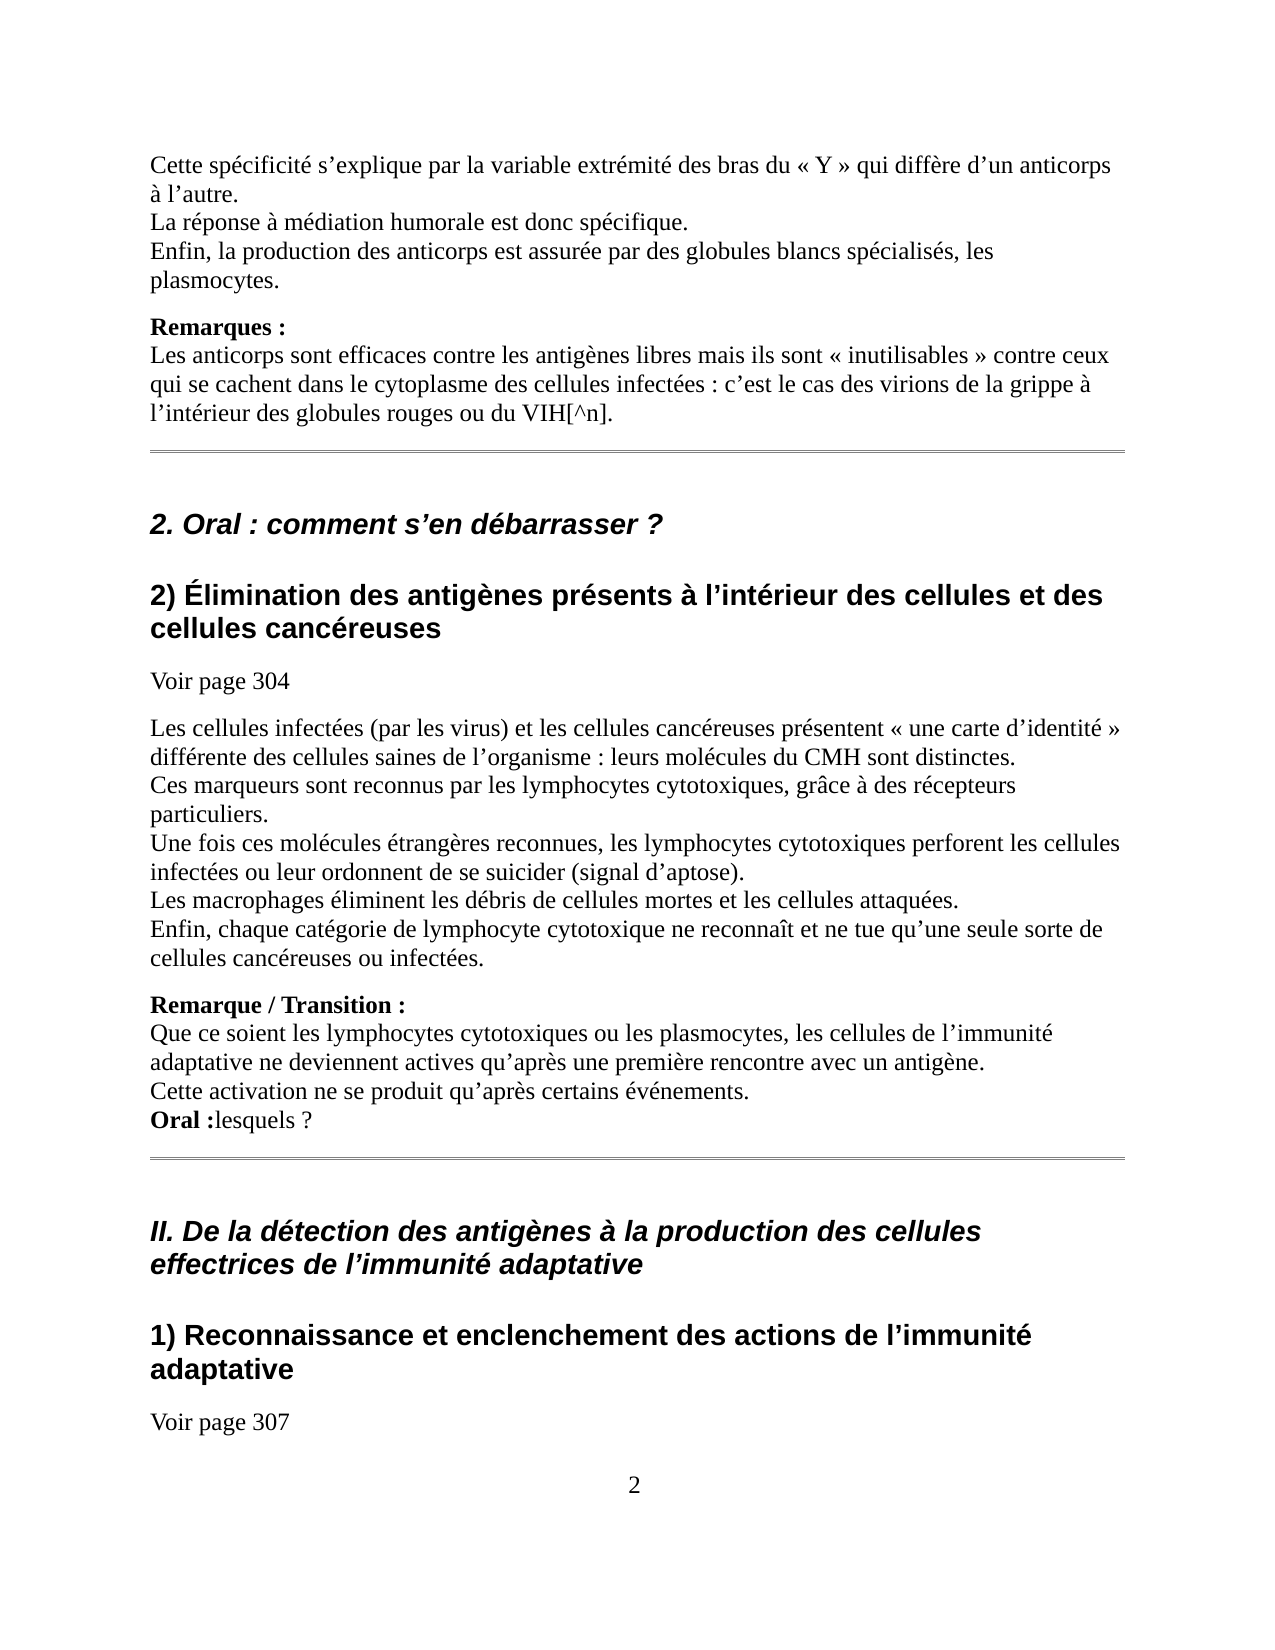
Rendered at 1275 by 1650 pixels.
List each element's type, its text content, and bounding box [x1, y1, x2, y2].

subtitle 2. Oral : comment s’en débarrasser ? [150, 507, 1125, 540]
text Remarques : Les anticorps sont efficaces contre les antigènes libres mais ils sont « inutilisables » contre ceux qui se cachent dans le cytoplasme des cellules infectées : c’est le cas des virions de la grippe à l’intérieur des globules rouges ou du VIH[^n]. [150, 312, 1125, 427]
text Cette spécificité s’explique par la variable extrémité des bras du « Y » qui diffère d’un anticorps à l’autre. La réponse à médiation humorale est donc spécifique. Enfin, la production des anticorps est assurée par des globules blancs spécialisés, les plasmocytes. [150, 150, 1125, 294]
text Voir page 304 [150, 666, 1125, 695]
text Les cellules infectées (par les virus) et les cellules cancéreuses présentent « une carte d’identité » différente des cellules saines de l’organisme : leurs molécules du CMH sont distinctes. Ces marqueurs sont reconnus par les lymphocytes cytotoxiques, grâce à des récepteurs particuliers. Une fois ces molécules étrangères reconnues, les lymphocytes cytotoxiques perforent les cellules infectées ou leur ordonnent de se suicider (signal d’aptose). Les macrophages éliminent les débris de cellules mortes et les cellules attaquées. Enfin, chaque catégorie de lymphocyte cytotoxique ne reconnaît et ne tue qu’une seule sorte de cellules cancéreuses ou infectées. [150, 713, 1125, 972]
text Voir page 307 [150, 1407, 1125, 1435]
subtitle 1) Reconnaissance et enclenchement des actions de l’immunité adaptative [150, 1318, 1125, 1385]
subtitle 2) Élimination des antigènes présents à l’intérieur des cellules et des cellules cancéreuses [150, 578, 1125, 645]
text Remarque / Transition : Que ce soient les lymphocytes cytotoxiques ou les plasmocytes, les cellules de l’immunité adaptative ne deviennent actives qu’après une première rencontre avec un antigène. Cette activation ne se produit qu’après certains événements. Oral :lesquels ? [150, 990, 1125, 1133]
subtitle II. De la détection des antigènes à la production des cellules effectrices de l’immunité adaptative [150, 1213, 1125, 1281]
